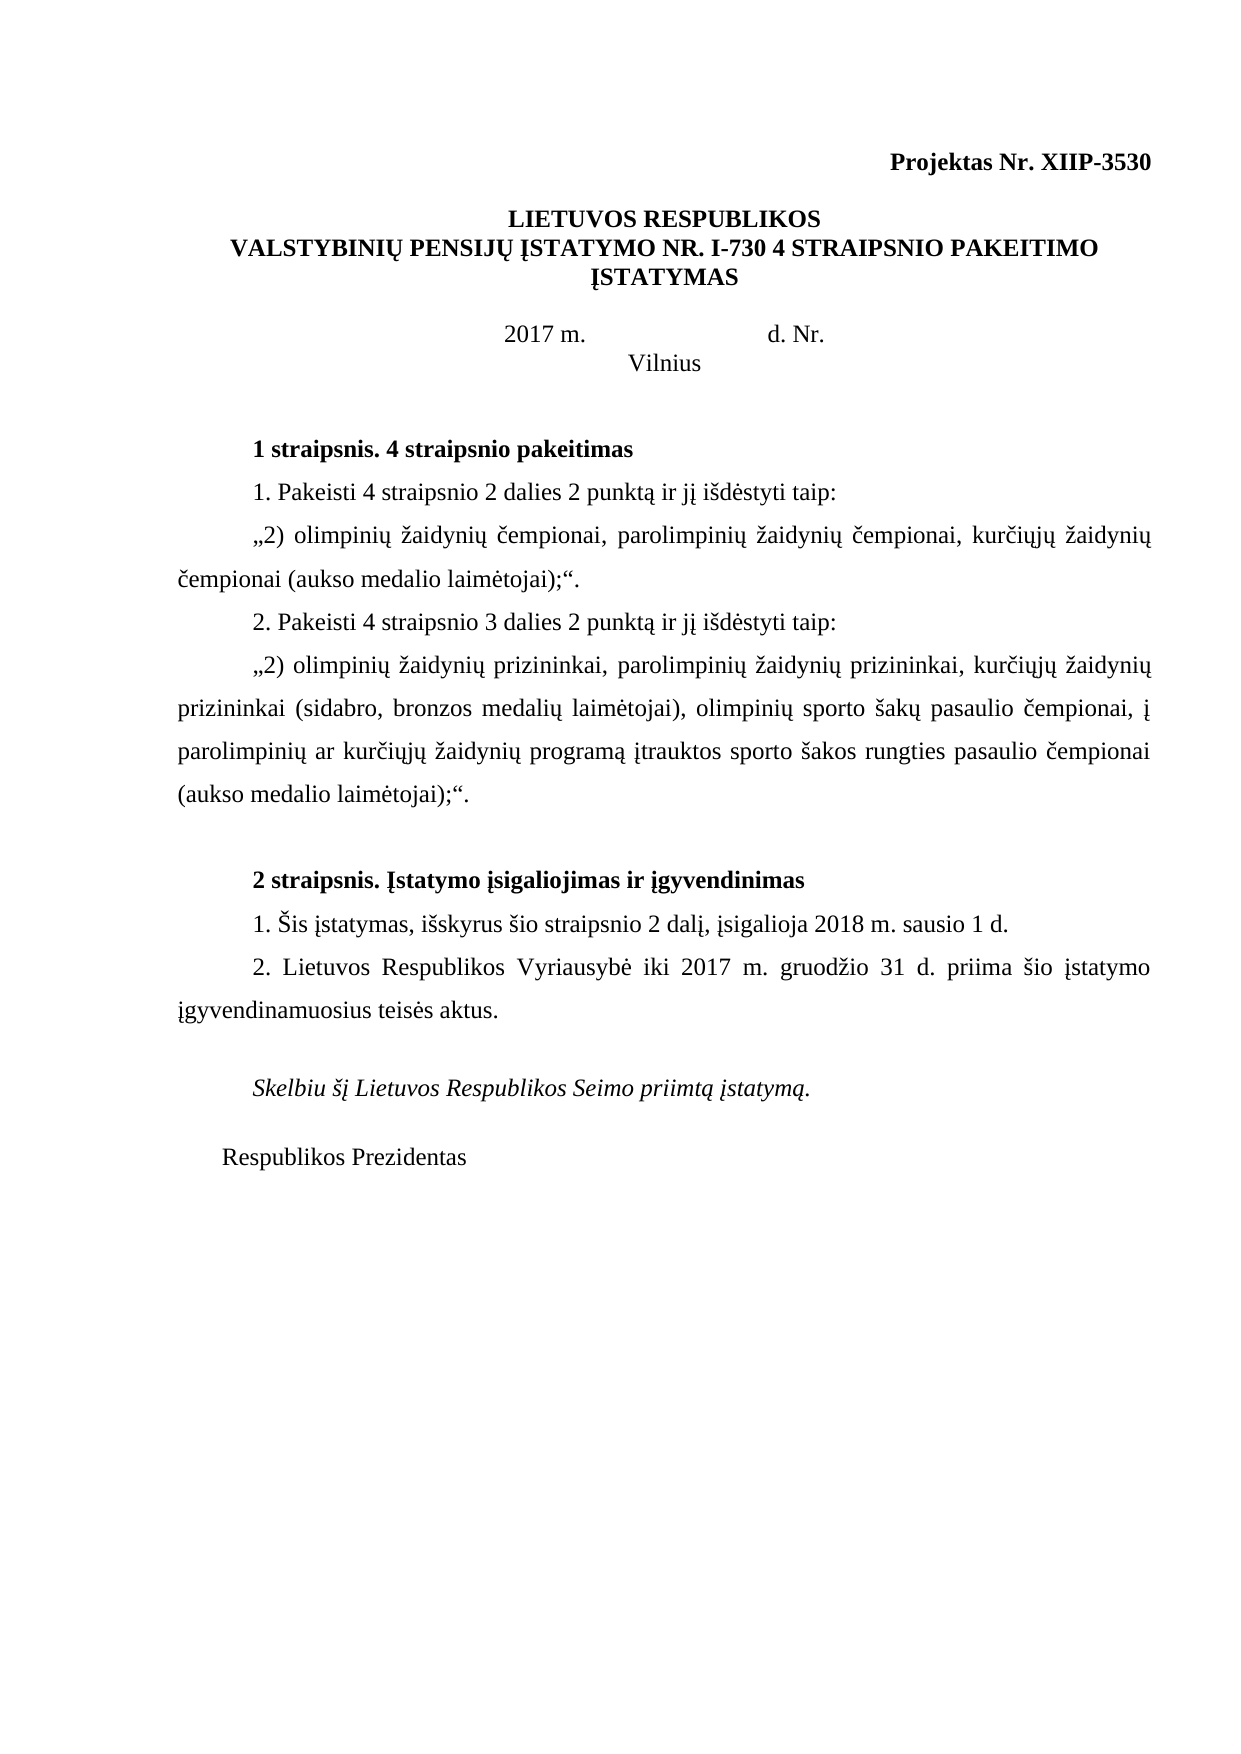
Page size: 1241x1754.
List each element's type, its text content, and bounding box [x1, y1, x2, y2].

text 1 straipsnis. 4 straipsnio pakeitimas [177, 434, 1152, 463]
text 1. Pakeisti 4 straipsnio 2 dalies 2 punktą ir jį išdėstyti taip: [252, 477, 1152, 506]
text Respublikos Prezidentas [177, 1142, 1152, 1170]
text 2017 m. d. Nr. [177, 319, 1152, 348]
text Skelbiu šį Lietuvos Respublikos Seimo priimtą įstatymą. [177, 1073, 1152, 1101]
text 2 straipsnis. Įstatymo įsigaliojimas ir įgyvendinimas [177, 866, 1152, 894]
text „2) olimpinių žaidynių prizininkai, parolimpinių žaidynių prizininkai, kurčiųjų žaidynių prizininkai (sidabro, bronzos medalių laimėtojai), olimpinių sporto šakų pasaulio čempionai, į parolimpinių ar kurčiųjų žaidynių programą įtrauktos sporto šakos rungties pasaulio čempionai (aukso medalio laimėtojai);“. [177, 650, 1152, 808]
text LIETUVOS RESPUBLIKOS [177, 204, 1152, 233]
text Projektas Nr. XIIP-3530 [177, 147, 1152, 176]
text Vilnius [177, 348, 1152, 377]
text ĮSTATYMAS [177, 262, 1152, 291]
text VALSTYBINIŲ PENSIJŲ ĮSTATYMO NR. I-730 4 STRAIPSNIO PAKEITIMO [177, 233, 1152, 262]
text 2. Pakeisti 4 straipsnio 3 dalies 2 punktą ir jį išdėstyti taip: [252, 607, 1152, 636]
text 2. Lietuvos Respublikos Vyriausybė iki 2017 m. gruodžio 31 d. priima šio įstatymo įgyvendinamuosius teisės aktus. [177, 952, 1152, 1024]
text 1. Šis įstatymas, išskyrus šio straipsnio 2 dalį, įsigalioja 2018 m. sausio 1 d. [252, 909, 1152, 937]
text „2) olimpinių žaidynių čempionai, parolimpinių žaidynių čempionai, kurčiųjų žaidynių čempionai (aukso medalio laimėtojai);“. [177, 521, 1152, 592]
